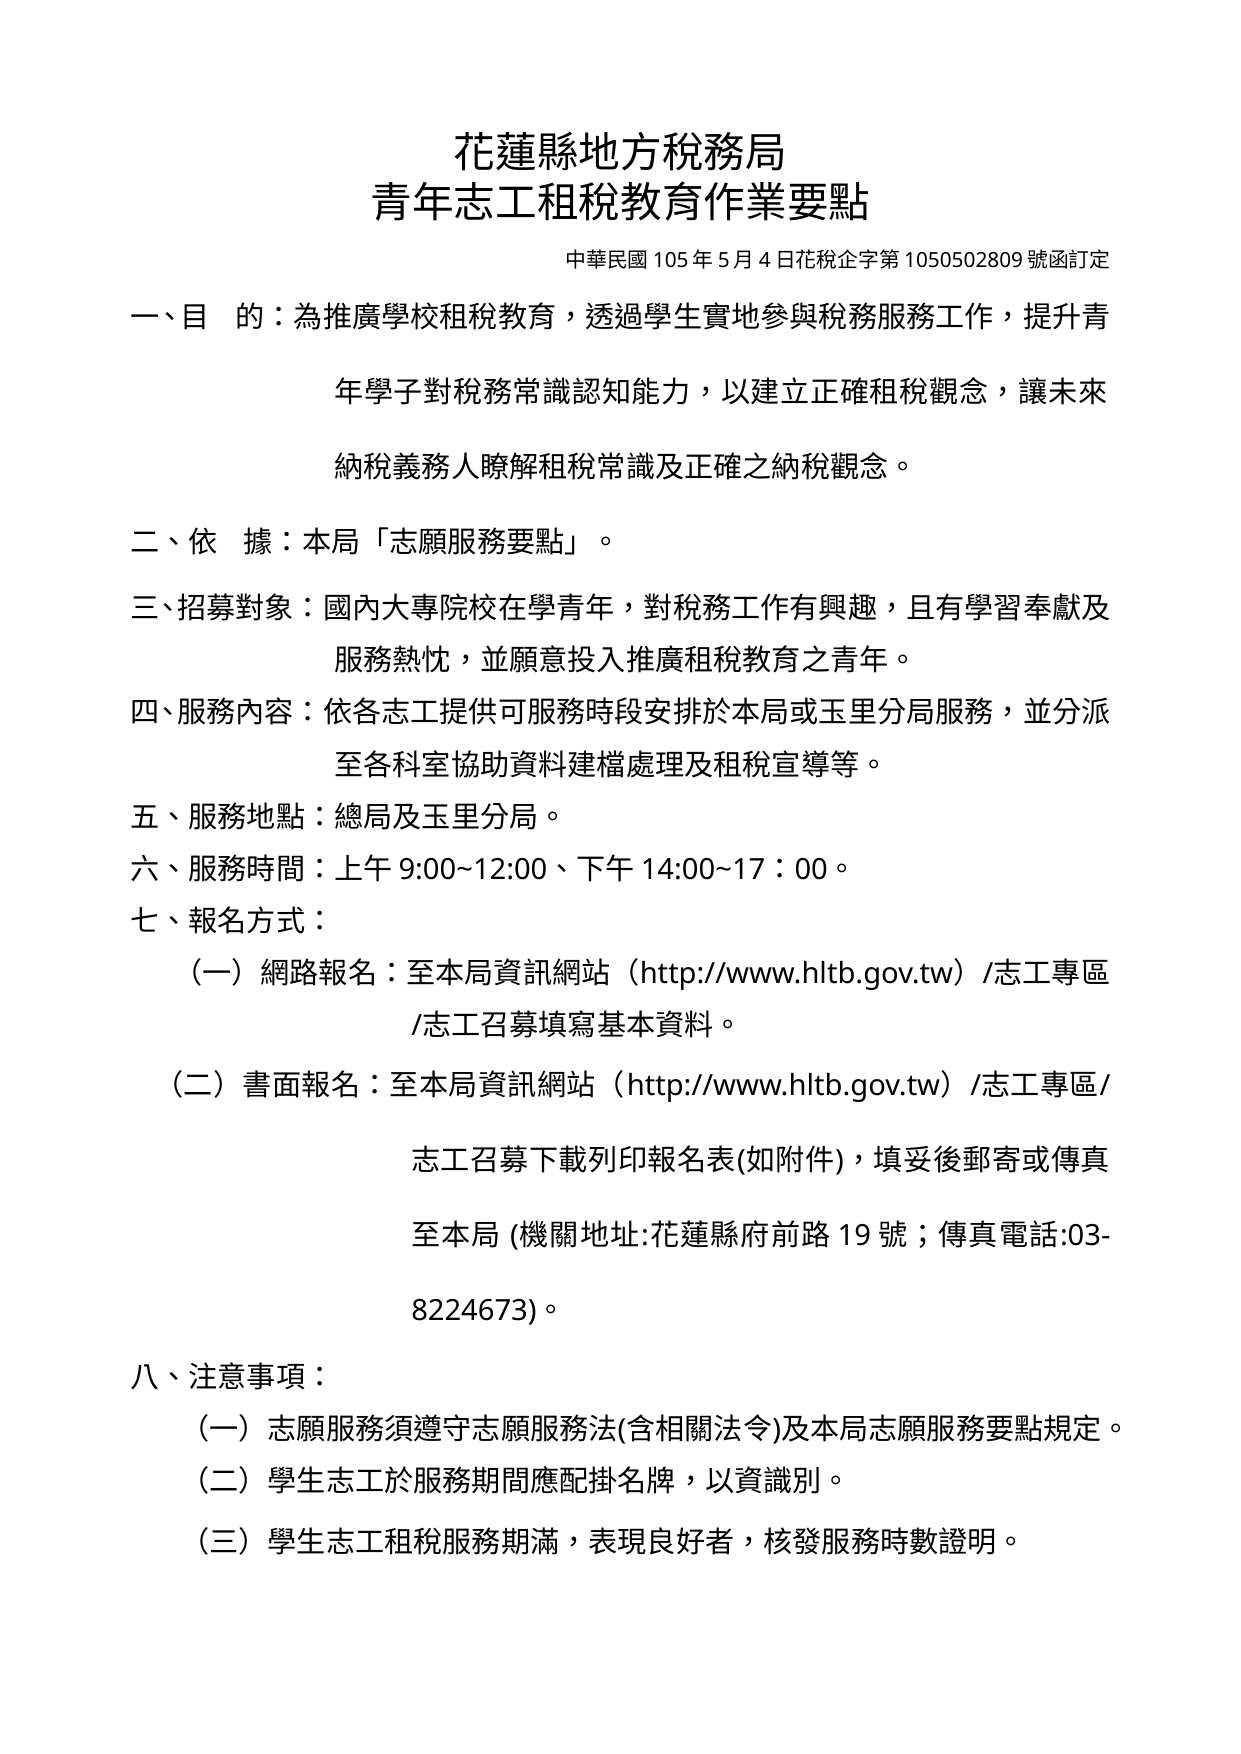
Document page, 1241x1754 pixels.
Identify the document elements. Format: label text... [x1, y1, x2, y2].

text （三）學生志工租稅服務期滿，表現良好者，核發服務時數證明。 [180, 1502, 1110, 1577]
text 五、服務地點：總局及玉里分局。 [130, 785, 1110, 837]
text 三、招募對象：國內大專院校在學青年，對稅務工作有興趣，且有學習奉獻及服務熱忱，並願意投入推廣租稅教育之青年。 [130, 577, 1110, 681]
text 中華民國105年5月4日花稅企字第1050502809號函訂定 [130, 227, 1110, 277]
text （一）網路報名：至本局資訊網站（http://www.hltb.gov.tw）/志工專區/志工召募填寫基本資料。 [173, 942, 1110, 1046]
text 七、報名方式： [130, 889, 1110, 942]
text 二、依 據：本局「志願服務要點」。 [130, 502, 1110, 577]
text 四、服務內容：依各志工提供可服務時段安排於本局或玉里分局服務，並分派至各科室協助資料建檔處理及租稅宣導等。 [130, 681, 1110, 785]
text 六、服務時間：上午9:00~12:00、下午14:00~17：00。 [130, 837, 1110, 889]
text 花蓮縣地方稅務局 [130, 127, 1110, 177]
text （二）學生志工於服務期間應配掛名牌，以資識別。 [180, 1450, 1110, 1502]
text 青年志工租稅教育作業要點 [130, 177, 1110, 227]
text 八、注意事項： [130, 1346, 1110, 1398]
text （二）書面報名：至本局資訊網站（http://www.hltb.gov.tw）/志工專區/志工召募下載列印報名表(如附件)，填妥後郵寄或傳真至本局 (機關地址:花蓮縣府前路19號；傳真電話:03-8224673)。 [130, 1046, 1110, 1346]
text 一、目 的：為推廣學校租稅教育，透過學生實地參與稅務服務工作，提升青年學子對稅務常識認知能力，以建立正確租稅觀念，讓未來納稅義務人瞭解租稅常識及正確之納稅觀念。 [130, 277, 1110, 502]
text （一）志願服務須遵守志願服務法(含相關法令)及本局志願服務要點規定。 [180, 1398, 1110, 1450]
